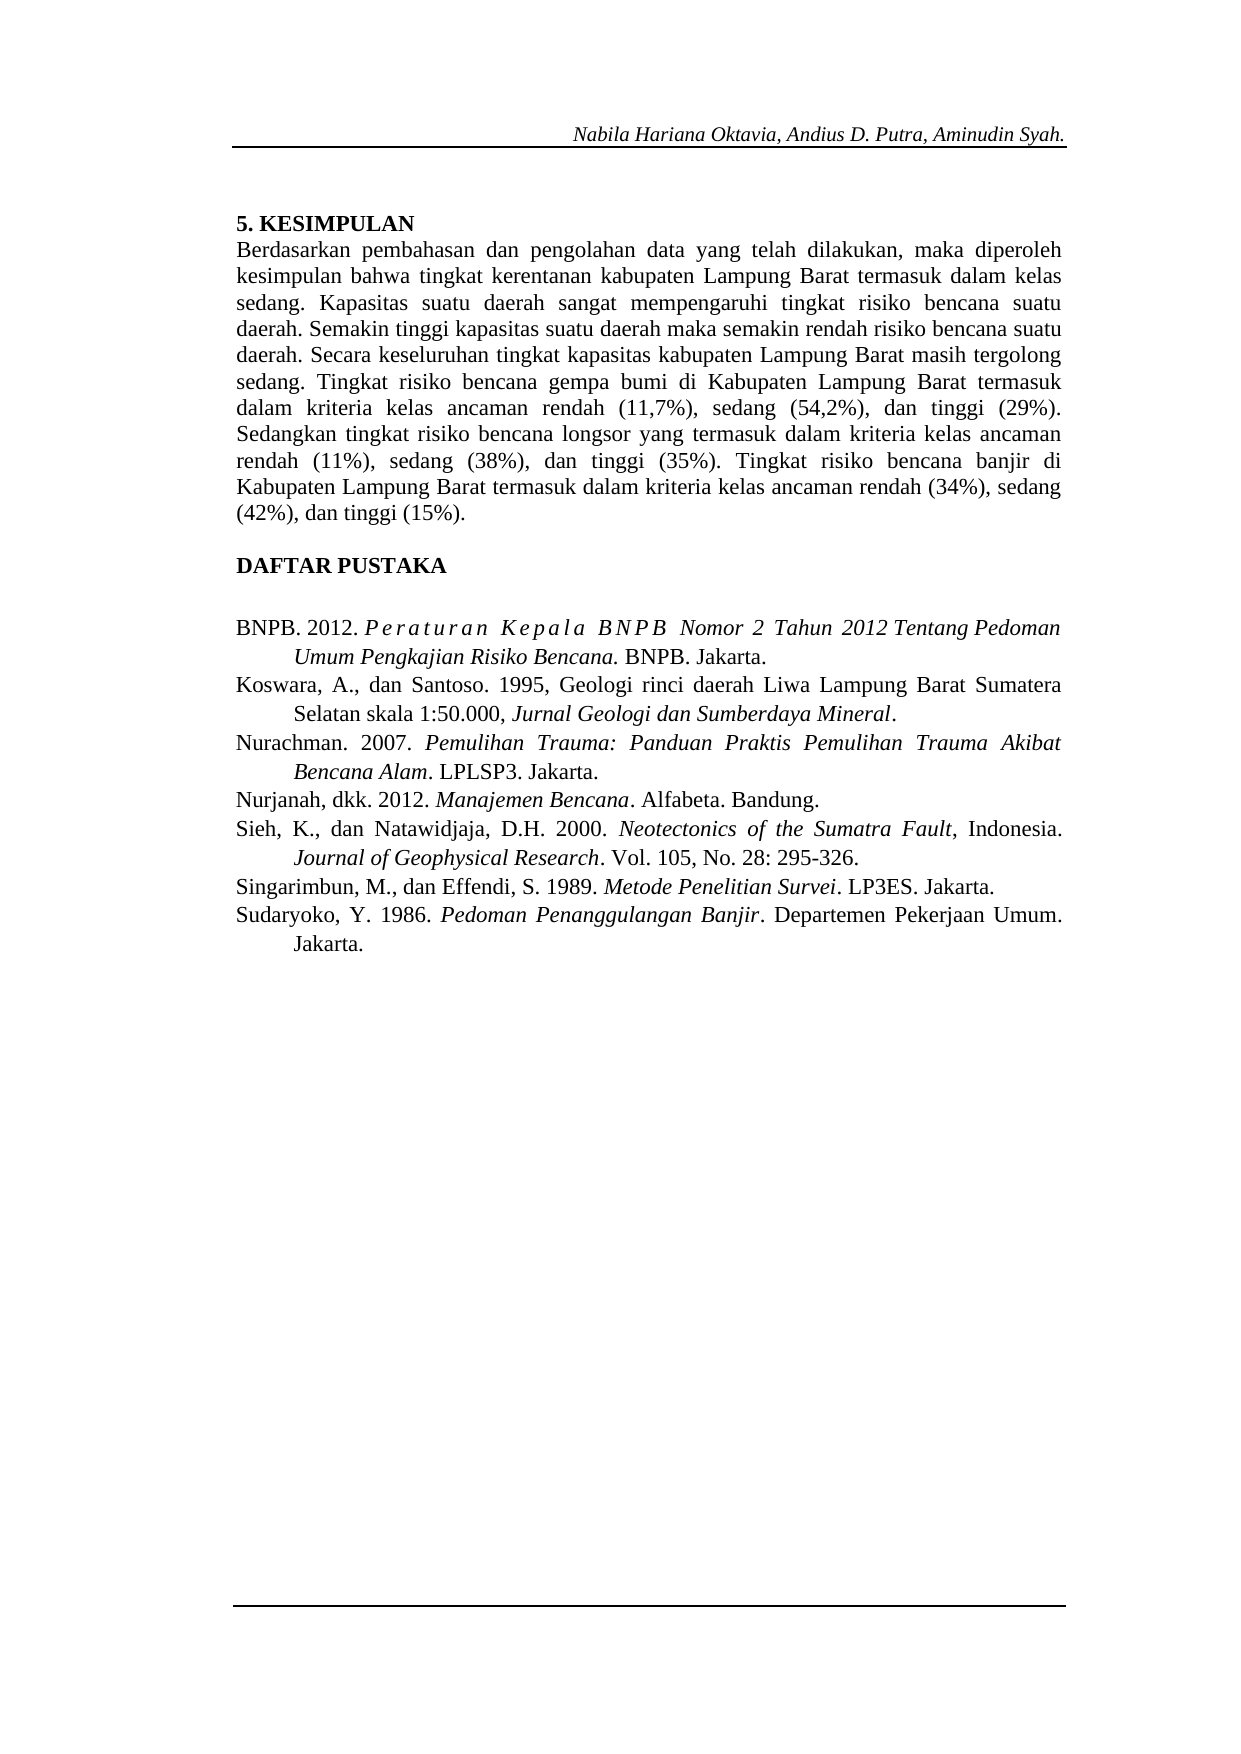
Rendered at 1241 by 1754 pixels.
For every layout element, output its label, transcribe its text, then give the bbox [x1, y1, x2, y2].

text Nurachman. 2007. Pemulihan Trauma: Panduan Praktis Pemulihan Trauma Akibat Bencana Alam. LPLSP3. Jakarta. [236, 727, 1063, 784]
text DAFTAR PUSTAKA [236, 552, 1063, 578]
text Berdasarkan pembahasan dan pengolahan data yang telah dilakukan, maka diperoleh kesimpulan bahwa tingkat kerentanan kabupaten Lampung Barat termasuk dalam kelas sedang. Kapasitas suatu daerah sangat mempengaruhi tingkat risiko bencana suatu daerah. Semakin tinggi kapasitas suatu daerah maka semakin rendah risiko bencana suatu daerah. Secara keseluruhan tingkat kapasitas kabupaten Lampung Barat masih tergolong sedang. Tingkat risiko bencana gempa bumi di Kabupaten Lampung Barat termasuk dalam kriteria kelas ancaman rendah (11,7%), sedang (54,2%), dan tinggi (29%). Sedangkan tingkat risiko bencana longsor yang termasuk dalam kriteria kelas ancaman rendah (11%), sedang (38%), dan tinggi (35%). Tingkat risiko bencana banjir di Kabupaten Lampung Barat termasuk dalam kriteria kelas ancaman rendah (34%), sedang (42%), dan tinggi (15%). [236, 236, 1063, 526]
text Nurjanah, dkk. 2012. Manajemen Bencana. Alfabeta. Bandung. [236, 784, 1063, 813]
text Sudaryoko, Y. 1986. Pedoman Penanggulangan Banjir. Departemen Pekerjaan Umum. Jakarta. [236, 899, 1063, 957]
text Singarimbun, M., dan Effendi, S. 1989. Metode Penelitian Survei. LP3ES. Jakarta. [236, 870, 1063, 899]
text Sieh, K., dan Natawidjaja, D.H. 2000. Neotectonics of the Sumatra Fault, Indonesia. Journal of Geophysical Research. Vol. 105, No. 28: 295-326. [236, 813, 1063, 870]
text BNPB. 2012. Peraturan Kepala BNPB Nomor 2 Tahun 2012 Tentang Pedoman Umum Pengkajian Risiko Bencana. BNPB. Jakarta. [236, 607, 1063, 669]
text 5. KESIMPULAN [236, 209, 1063, 236]
text Koswara, A., dan Santoso. 1995, Geologi rinci daerah Liwa Lampung Barat Sumatera Selatan skala 1:50.000, Jurnal Geologi dan Sumberdaya Mineral. [236, 669, 1063, 727]
